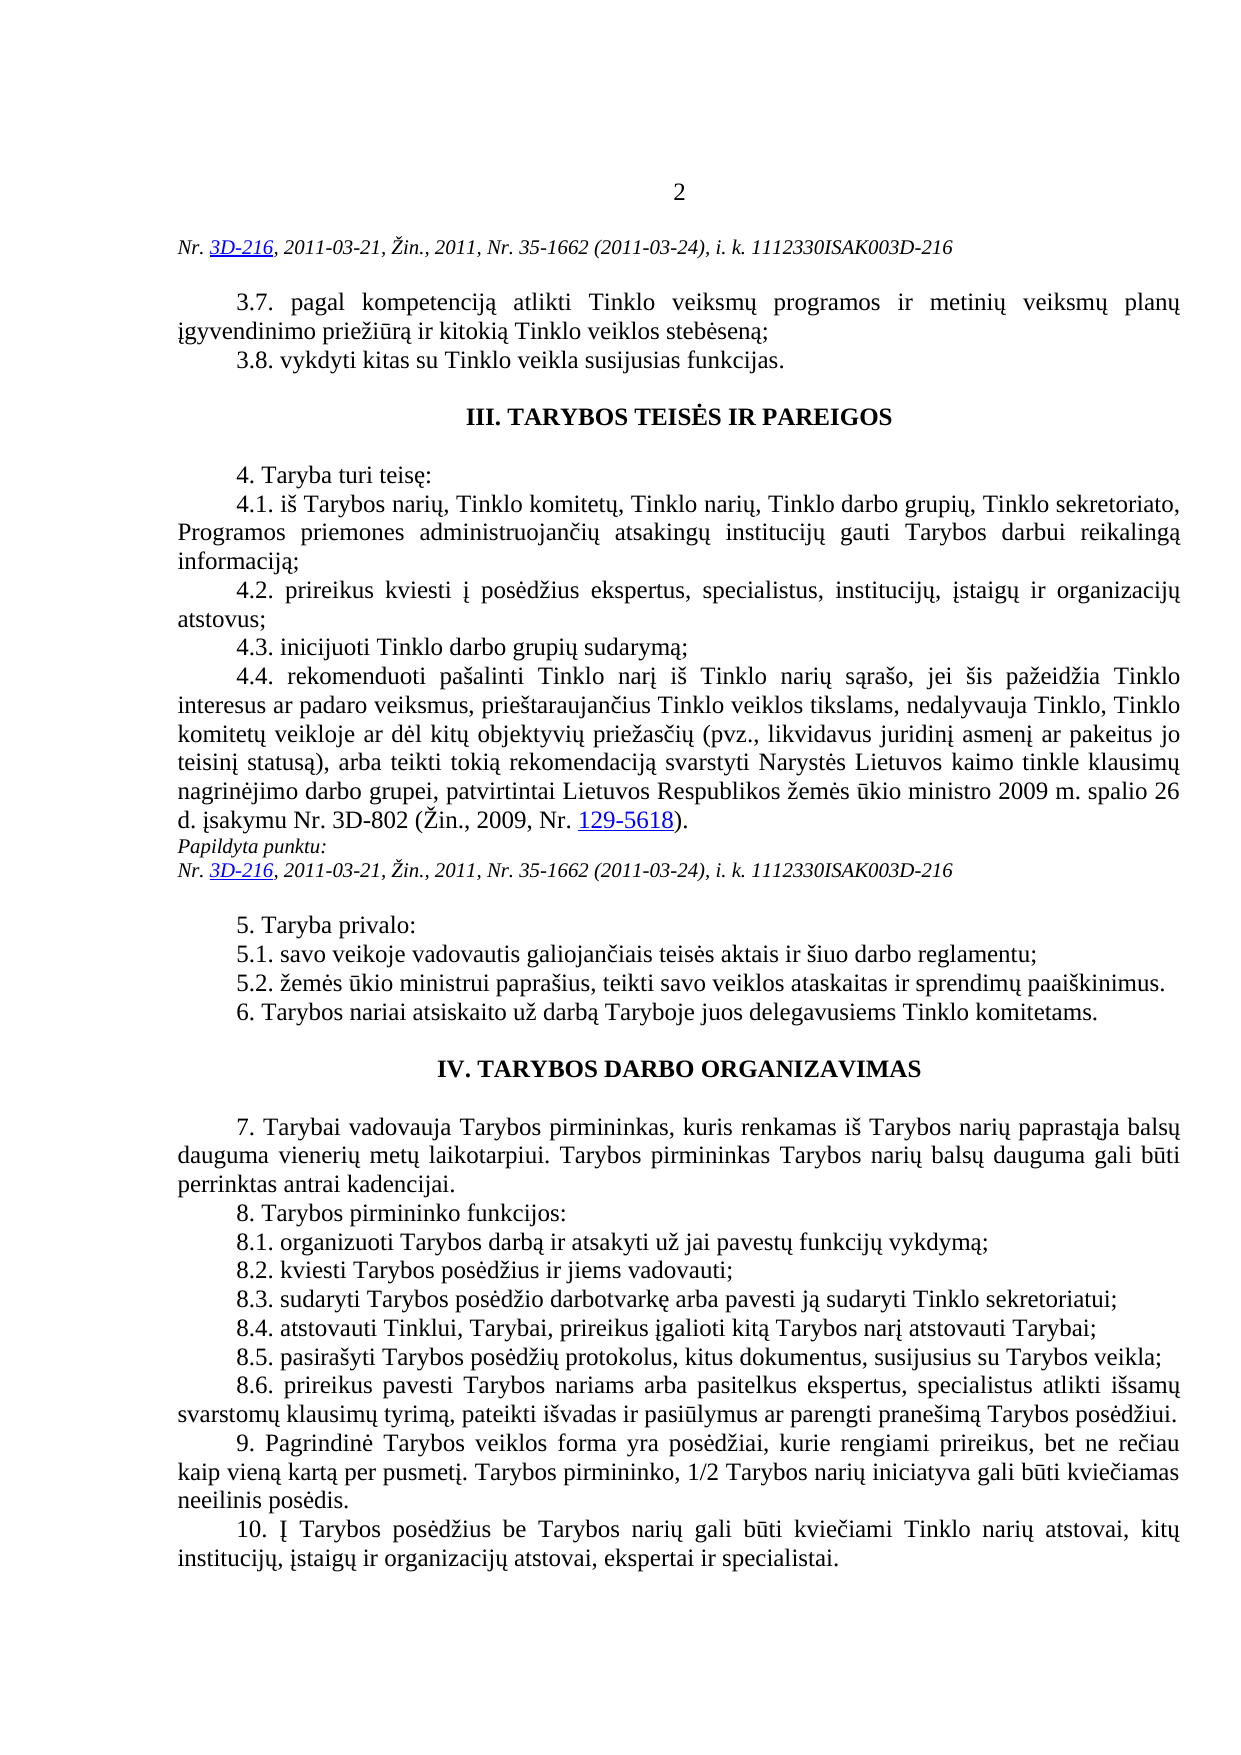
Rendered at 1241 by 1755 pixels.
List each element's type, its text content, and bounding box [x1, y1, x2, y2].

text 5. Taryba privalo: [177, 911, 1181, 939]
text 3.7. pagal kompetenciją atlikti Tinklo veiksmų programos ir metinių veiksmų planų įgyvendinimo priežiūrą ir kitokią Tinklo veiklos stebėseną; [177, 287, 1181, 345]
text 8.5. pasirašyti Tarybos posėdžių protokolus, kitus dokumentus, susijusius su Tarybos veikla; [177, 1342, 1181, 1371]
text 9. Pagrindinė Tarybos veiklos forma yra posėdžiai, kurie rengiami prireikus, bet ne rečiau kaip vieną kartą per pusmetį. Tarybos pirmininko, 1/2 Tarybos narių iniciatyva gali būti kviečiamas neeilinis posėdis. [177, 1428, 1181, 1514]
text 7. Tarybai vadovauja Tarybos pirmininkas, kuris renkamas iš Tarybos narių paprastąja balsų dauguma vienerių metų laikotarpiui. Tarybos pirmininkas Tarybos narių balsų dauguma gali būti perrinktas antrai kadencijai. [177, 1112, 1181, 1198]
text IV. TARYBOS DARBO ORGANIZAVIMAS [177, 1054, 1181, 1083]
text 8.4. atstovauti Tinklui, Tarybai, prireikus įgalioti kitą Tarybos narį atstovauti Tarybai; [177, 1313, 1181, 1342]
text 3.8. vykdyti kitas su Tinklo veikla susijusias funkcijas. [177, 345, 1181, 374]
text 8.6. prireikus pavesti Tarybos nariams arba pasitelkus ekspertus, specialistus atlikti išsamų svarstomų klausimų tyrimą, pateikti išvadas ir pasiūlymus ar parengti pranešimą Tarybos posėdžiui. [177, 1371, 1181, 1428]
text 4.2. prireikus kviesti į posėdžius ekspertus, specialistus, institucijų, įstaigų ir organizacijų atstovus; [177, 575, 1181, 632]
text III. TARYBOS TEISĖS IR PAREIGOS [177, 402, 1181, 431]
text 6. Tarybos nariai atsiskaito už darbą Taryboje juos delegavusiems Tinklo komitetams. [177, 997, 1181, 1026]
text Papildyta punktu: [177, 834, 1181, 858]
text 8.2. kviesti Tarybos posėdžius ir jiems vadovauti; [177, 1256, 1181, 1284]
text 4.1. iš Tarybos narių, Tinklo komitetų, Tinklo narių, Tinklo darbo grupių, Tinklo sekretoriato, Programos priemones administruojančių atsakingų institucijų gauti Tarybos darbui reikalingą informaciją; [177, 489, 1181, 575]
text 8. Tarybos pirmininko funkcijos: [177, 1198, 1181, 1227]
text 10. Į Tarybos posėdžius be Tarybos narių gali būti kviečiami Tinklo narių atstovai, kitų institucijų, įstaigų ir organizacijų atstovai, ekspertai ir specialistai. [177, 1514, 1181, 1572]
text 8.1. organizuoti Tarybos darbą ir atsakyti už jai pavestų funkcijų vykdymą; [177, 1227, 1181, 1256]
text 4.4. rekomenduoti pašalinti Tinklo narį iš Tinklo narių sąrašo, jei šis pažeidžia Tinklo interesus ar padaro veiksmus, prieštaraujančius Tinklo veiklos tikslams, nedalyvauja Tinklo, Tinklo komitetų veikloje ar dėl kitų objektyvių priežasčių (pvz., likvidavus juridinį asmenį ar pakeitus jo teisinį statusą), arba teikti tokią rekomendaciją svarstyti Narystės Lietuvos kaimo tinkle klausimų nagrinėjimo darbo grupei, patvirtintai Lietuvos Respublikos žemės ūkio ministro 2009 m. spalio 26 d. įsakymu Nr. 3D-802 (Žin., 2009, Nr. 129-5618). [177, 661, 1181, 834]
text 4.3. inicijuoti Tinklo darbo grupių sudarymą; [177, 632, 1181, 661]
text 8.3. sudaryti Tarybos posėdžio darbotvarkę arba pavesti ją sudaryti Tinklo sekretoriatui; [177, 1284, 1181, 1313]
text 4. Taryba turi teisę: [177, 460, 1181, 489]
text 5.1. savo veikoje vadovautis galiojančiais teisės aktais ir šiuo darbo reglamentu; [177, 939, 1181, 968]
text 5.2. žemės ūkio ministrui paprašius, teikti savo veiklos ataskaitas ir sprendimų paaiškinimus. [177, 968, 1181, 997]
text Nr. 3D-216, 2011-03-21, Žin., 2011, Nr. 35-1662 (2011-03-24), i. k. 1112330ISAK003D-216 [177, 235, 1181, 259]
text Nr. 3D-216, 2011-03-21, Žin., 2011, Nr. 35-1662 (2011-03-24), i. k. 1112330ISAK003D-216 [177, 858, 1181, 882]
